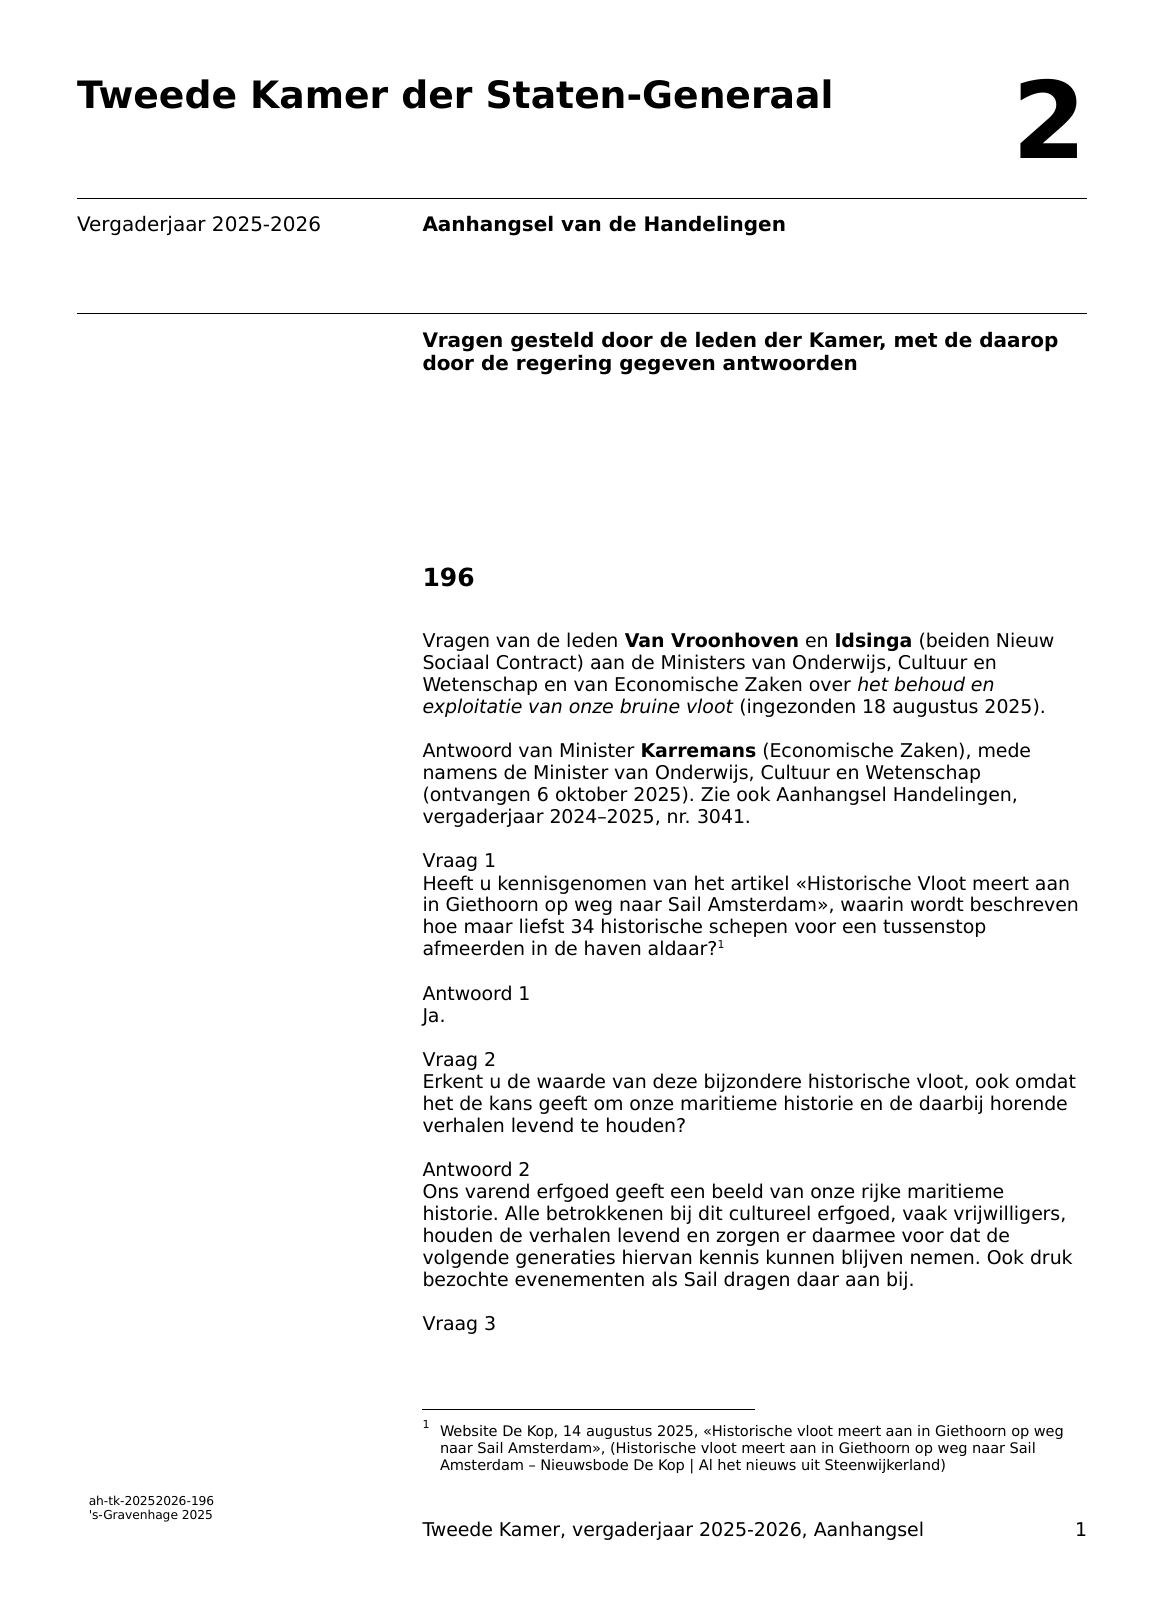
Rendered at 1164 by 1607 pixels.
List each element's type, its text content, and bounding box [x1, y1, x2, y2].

table_cell Vergaderjaar 2025-2026 [77, 199, 422, 313]
text Heeft u kennisgenomen van het artikel «Historische Vloot meert aan in Giethoorn op weg naar Sail Amsterdam», waarin wordt beschreven hoe maar liefst 34 historische schepen voor een tussenstop afmeerden in de haven aldaar? [422, 872, 1087, 960]
text Vraag 3 [422, 1313, 1087, 1335]
text Vraag 1 [422, 850, 1087, 872]
text Vraag 2 [422, 1049, 1087, 1071]
text 's-Gravenhage 2025 [88, 1508, 323, 1522]
text Erkent u de waarde van deze bijzondere historische vloot, ook omdat het de kans geeft om onze maritieme historie en de daarbij horende verhalen levend te houden? [422, 1071, 1087, 1137]
text 196 [422, 563, 1087, 592]
table_cell Vragen gesteld door de leden der Kamer, met de daarop door de regering gegeven antwoorden [422, 314, 1087, 375]
table_cell [77, 314, 422, 375]
text Website De Kop, 14 augustus 2025, «Historische vloot meert aan in Giethoorn op weg naar Sail Amsterdam», (Historische vloot meert aan in Giethoorn op weg naar Sail Amsterdam – Nieuwsbode De Kop | Al het nieuws uit Steenwijkerland) [422, 1418, 1087, 1474]
table_cell Aanhangsel van de Handelingen [422, 199, 1087, 313]
table_header Tweede Kamer der Staten-Generaal [77, 59, 886, 198]
text Vragen van de leden Van Vroonhoven en Idsinga (beiden Nieuw Sociaal Contract) aan de Ministers van Onderwijs, Cultuur en Wetenschap en van Economische Zaken over het behoud en exploitatie van onze bruine vloot (ingezonden 18 augustus 2025). [422, 630, 1087, 718]
text ah-tk-20252026-196 [88, 1494, 323, 1508]
text Antwoord 2 [422, 1159, 1087, 1181]
text Antwoord 1 [422, 982, 1087, 1004]
table_header 2 [886, 59, 1087, 198]
text Ja. [422, 1004, 1087, 1026]
text Ons varend erfgoed geeft een beeld van onze rijke maritieme historie. Alle betrokkenen bij dit cultureel erfgoed, vaak vrijwilligers, houden de verhalen levend en zorgen er daarmee voor dat de volgende generaties hiervan kennis kunnen blijven nemen. Ook druk bezochte evenementen als Sail dragen daar aan bij. [422, 1181, 1087, 1291]
text Antwoord van Minister Karremans (Economische Zaken), mede namens de Minister van Onderwijs, Cultuur en Wetenschap (ontvangen 6 oktober 2025). Zie ook Aanhangsel Handelingen, vergaderjaar 2024–2025, nr. 3041. [422, 740, 1087, 828]
